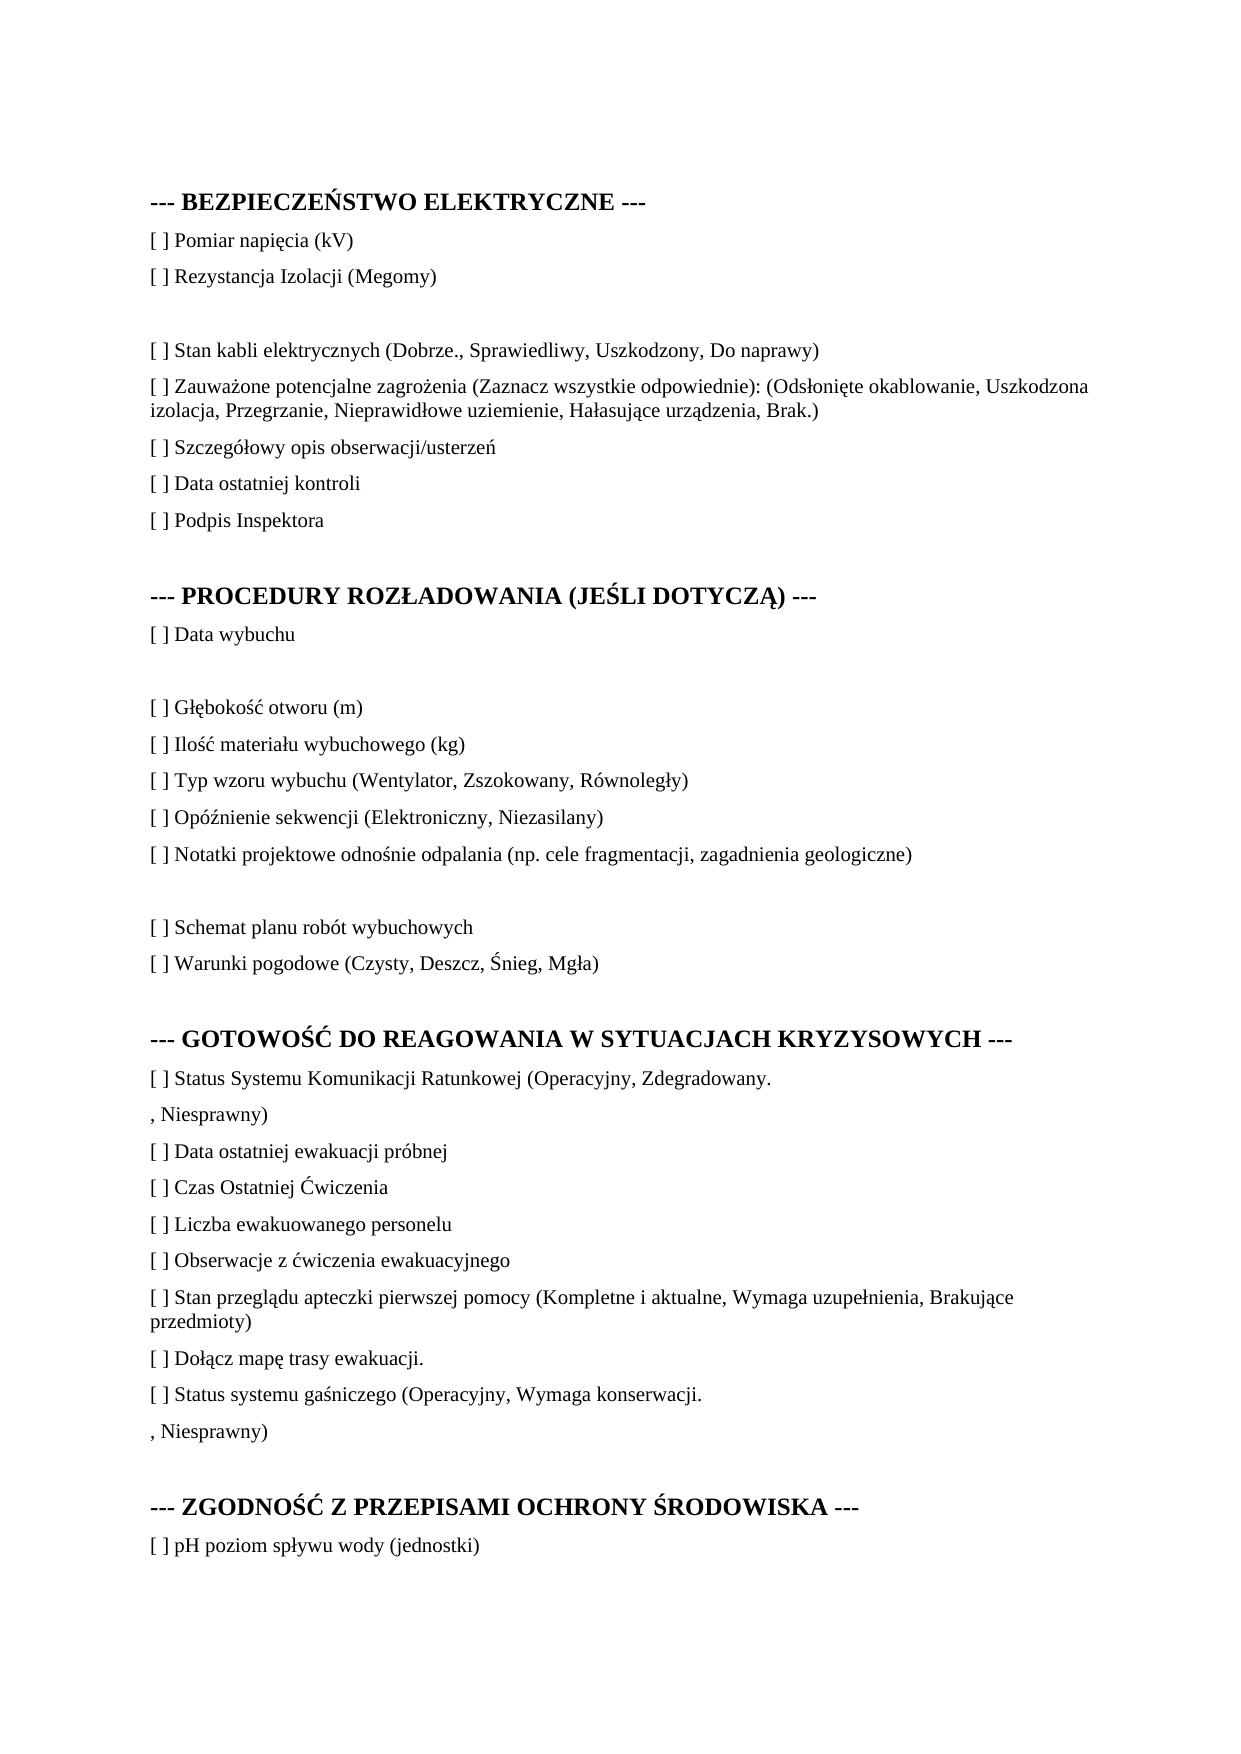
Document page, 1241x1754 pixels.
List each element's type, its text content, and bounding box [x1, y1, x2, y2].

text --- PROCEDURY ROZŁADOWANIA (JEŚLI DOTYCZĄ) --- [150, 581, 1090, 610]
text --- GOTOWOŚĆ DO REAGOWANIA W SYTUACJACH KRYZYSOWYCH --- [150, 1024, 1090, 1053]
text [ ] Data wybuchu [150, 622, 1090, 646]
text [ ] Rezystancja Izolacji (Megomy) [150, 264, 1090, 288]
text [ ] Notatki projektowe odnośnie odpalania (np. cele fragmentacji, zagadnienia geologiczne) [150, 842, 1090, 866]
text [ ] Data ostatniej ewakuacji próbnej [150, 1139, 1090, 1163]
text [ ] Schemat planu robót wybuchowych [150, 915, 1090, 939]
text [ ] Liczba ewakuowanego personelu [150, 1212, 1090, 1236]
text [ ] Data ostatniej kontroli [150, 471, 1090, 495]
text [ ] Szczegółowy opis obserwacji/usterzeń [150, 435, 1090, 459]
text [ ] Zauważone potencjalne zagrożenia (Zaznacz wszystkie odpowiednie): (Odsłonięte okablowanie, Uszkodzona izolacja, Przegrzanie, Nieprawidłowe uziemienie, Hałasujące urządzenia, Brak.) [150, 374, 1090, 422]
text , Niesprawny) [150, 1102, 1090, 1126]
text [ ] Dołącz mapę trasy ewakuacji. [150, 1346, 1090, 1370]
text [ ] Podpis Inspektora [150, 508, 1090, 532]
text [ ] Opóźnienie sekwencji (Elektroniczny, Niezasilany) [150, 805, 1090, 829]
text , Niesprawny) [150, 1419, 1090, 1443]
text [ ] Stan kabli elektrycznych (Dobrze., Sprawiedliwy, Uszkodzony, Do naprawy) [150, 337, 1090, 362]
text [ ] Typ wzoru wybuchu (Wentylator, Zszokowany, Równoległy) [150, 768, 1090, 792]
text [ ] Ilość materiału wybuchowego (kg) [150, 732, 1090, 756]
text --- ZGODNOŚĆ Z PRZEPISAMI OCHRONY ŚRODOWISKA --- [150, 1492, 1090, 1521]
text [ ] Stan przeglądu apteczki pierwszej pomocy (Kompletne i aktualne, Wymaga uzupełnienia, Brakujące przedmioty) [150, 1285, 1090, 1333]
text [ ] pH poziom spływu wody (jednostki) [150, 1533, 1090, 1557]
text [ ] Czas Ostatniej Ćwiczenia [150, 1175, 1090, 1199]
text [ ] Pomiar napięcia (kV) [150, 228, 1090, 252]
text [ ] Warunki pogodowe (Czysty, Deszcz, Śnieg, Mgła) [150, 951, 1090, 975]
text [ ] Status systemu gaśniczego (Operacyjny, Wymaga konserwacji. [150, 1382, 1090, 1406]
text [ ] Głębokość otworu (m) [150, 695, 1090, 719]
text --- BEZPIECZEŃSTWO ELEKTRYCZNE --- [150, 187, 1090, 215]
text [ ] Obserwacje z ćwiczenia ewakuacyjnego [150, 1248, 1090, 1272]
text [ ] Status Systemu Komunikacji Ratunkowej (Operacyjny, Zdegradowany. [150, 1066, 1090, 1090]
